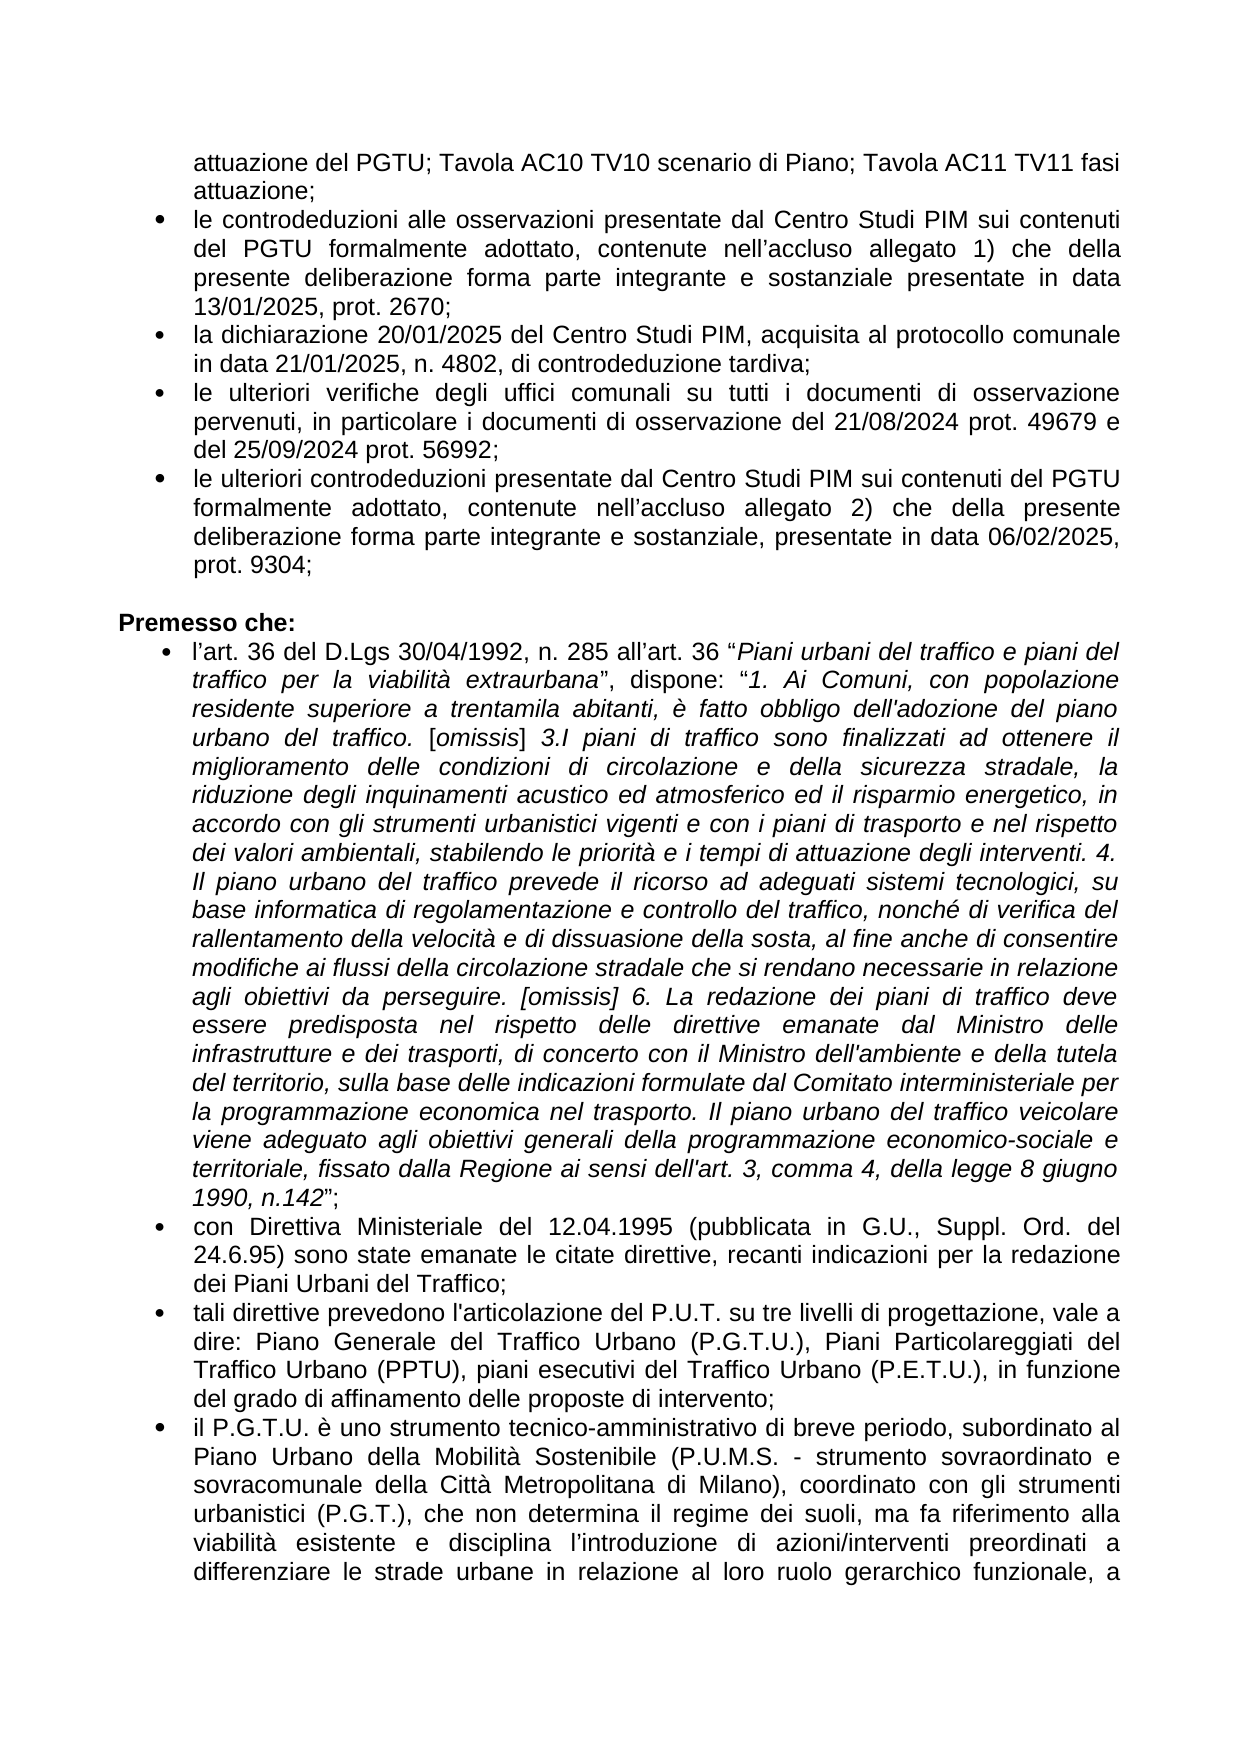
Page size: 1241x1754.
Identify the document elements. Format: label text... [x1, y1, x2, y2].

list le ulteriori controdeduzioni presentate dal Centro Studi PIM sui contenuti del PGTU formalmente adottato, contenute nell’accluso allegato 2) che della presente deliberazione forma parte integrante e sostanziale, presentate in data 06/02/2025, prot. 9304; [156, 464, 1122, 579]
list il P.G.T.U. è uno strumento tecnico-amministrativo di breve periodo, subordinato al Piano Urbano della Mobilità Sostenibile (P.U.M.S. - strumento sovraordinato e sovracomunale della Città Metropolitana di Milano), coordinato con gli strumenti urbanistici (P.G.T.), che non determina il regime dei suoli, ma fa riferimento alla viabilità esistente e disciplina l’introduzione di azioni/interventi preordinati a differenziare le strade urbane in relazione al loro ruolo gerarchico funzionale, a [156, 1413, 1122, 1585]
list tali direttive prevedono l'articolazione del P.U.T. su tre livelli di progettazione, vale a dire: Piano Generale del Traffico Urbano (P.G.T.U.), Piani Particolareggiati del Traffico Urbano (PPTU), piani esecutivi del Traffico Urbano (P.E.T.U.), in funzione del grado di affinamento delle proposte di intervento; [156, 1298, 1122, 1413]
list le ulteriori verifiche degli uffici comunali su tutti i documenti di osservazione pervenuti, in particolare i documenti di osservazione del 21/08/2024 prot. 49679 e del 25/09/2024 prot. 56992; [156, 378, 1122, 464]
list la dichiarazione 20/01/2025 del Centro Studi PIM, acquisita al protocollo comunale in data 21/01/2025, n. 4802, di controdeduzione tardiva; [156, 320, 1122, 378]
list l’art. 36 del D.Lgs 30/04/1992, n. 285 all’art. 36 “Piani urbani del traffico e piani del traffico per la viabilità extraurbana”, dispone: “1. Ai Comuni, con popolazione residente superiore a trentamila abitanti, è fatto obbligo dell'adozione del piano urbano del traffico. [omissis] 3.I piani di traffico sono finalizzati ad ottenere il miglioramento delle condizioni di circolazione e della sicurezza stradale, la riduzione degli inquinamenti acustico ed atmosferico ed il risparmio energetico, in accordo con gli strumenti urbanistici vigenti e con i piani di trasporto e nel rispetto dei valori ambientali, stabilendo le priorità e i tempi di attuazione degli interventi. 4. Il piano urbano del traffico prevede il ricorso ad adeguati sistemi tecnologici, su base informatica di regolamentazione e controllo del traffico, nonché di verifica del rallentamento della velocità e di dissuasione della sosta, al fine anche di consentire modifiche ai flussi della circolazione stradale che si rendano necessarie in relazione agli obiettivi da perseguire. [omissis] 6. La redazione dei piani di traffico deve essere predisposta nel rispetto delle direttive emanate dal Ministro delle infrastrutture e dei trasporti, di concerto con il Ministro dell'ambiente e della tutela del territorio, sulla base delle indicazioni formulate dal Comitato interministeriale per la programmazione economica nel trasporto. Il piano urbano del traffico veicolare viene adeguato agli obiettivi generali della programmazione economico-sociale e territoriale, fissato dalla Regione ai sensi dell'art. 3, comma 4, della legge 8 giugno 1990, n.142”; [162, 637, 1122, 1212]
list attuazione del PGTU; Tavola AC10 TV10 scenario di Piano; Tavola AC11 TV11 fasi attuazione; [156, 148, 1122, 205]
list le controdeduzioni alle osservazioni presentate dal Centro Studi PIM sui contenuti del PGTU formalmente adottato, contenute nell’accluso allegato 1) che della presente deliberazione forma parte integrante e sostanziale presentate in data 13/01/2025, prot. 2670; [156, 205, 1122, 320]
text Premesso che: [118, 608, 1122, 637]
list con Direttiva Ministeriale del 12.04.1995 (pubblicata in G.U., Suppl. Ord. del 24.6.95) sono state emanate le citate direttive, recanti indicazioni per la redazione dei Piani Urbani del Traffico; [156, 1212, 1122, 1298]
